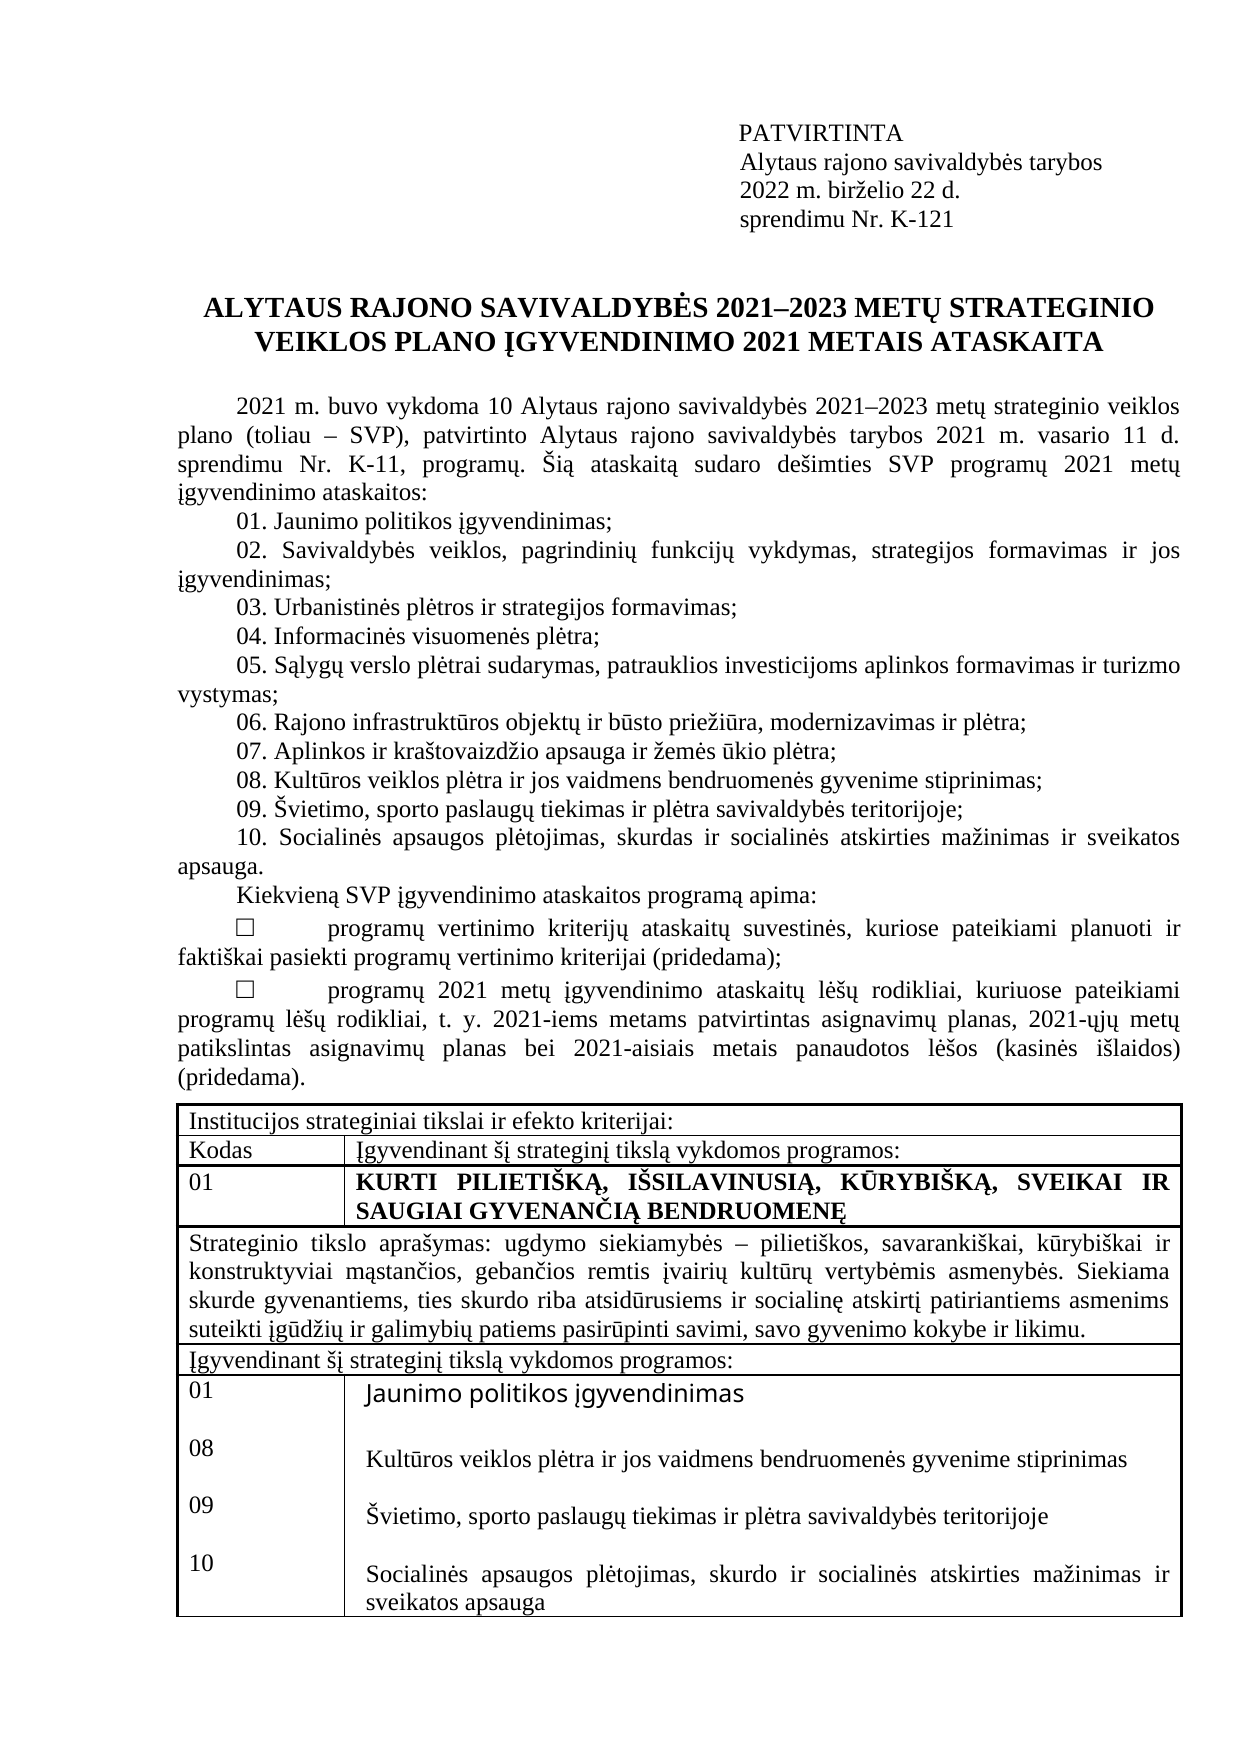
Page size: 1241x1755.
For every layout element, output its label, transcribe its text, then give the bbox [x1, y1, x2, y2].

text 03. Urbanistinės plėtros ir strategijos formavimas; [177, 592, 1181, 621]
text ALYTAUS RAJONO SAVIVALDYBĖS 2021–2023 METŲ STRATEGINIO VEIKLOS PLANO ĮGYVENDINIMO 2021 METAIS ATASKAITA [177, 291, 1181, 358]
table_cell Jaunimo politikos įgyvendinimas Kultūros veiklos plėtra ir jos vaidmens bendruomenės gyvenime stiprinimas Švietimo, sporto paslaugų tiekimas ir plėtra savivaldybės teritorijoje Socialinės apsaugos plėtojimas, skurdo ir socialinės atskirties mažinimas ir sveikatos apsauga [345, 1376, 1180, 1616]
text 04. Informacinės visuomenės plėtra; [177, 621, 1181, 650]
text 2021 m. buvo vykdoma 10 Alytaus rajono savivaldybės 2021–2023 metų strateginio veiklos plano (toliau – SVP), patvirtinto Alytaus rajono savivaldybės tarybos 2021 m. vasario 11 d. sprendimu Nr. K-11, programų. Šią ataskaitą sudaro dešimties SVP programų 2021 metų įgyvendinimo ataskaitos: [177, 391, 1181, 506]
text sprendimu Nr. K-121 [177, 204, 1181, 233]
text Kiekvieną SVP įgyvendinimo ataskaitos programą apima: [177, 880, 1181, 909]
table_cell Kodas [179, 1136, 344, 1164]
text 06. Rajono infrastruktūros objektų ir būsto priežiūra, modernizavimas ir plėtra; [177, 707, 1181, 736]
text PATVIRTINTA [177, 118, 1181, 147]
table_cell Įgyvendinant šį strateginį tikslą vykdomos programos: [179, 1345, 1180, 1373]
text □ programų vertinimo kriterijų ataskaitų suvestinės, kuriose pateikiami planuoti ir faktiškai pasiekti programų vertinimo kriterijai (pridedama); [177, 909, 1181, 971]
table_cell Kurti pilietišką, išsilavinusią, kūrybišką, sveikai ir saugiai gyvenančią bendruomenę [345, 1167, 1180, 1224]
text 01. Jaunimo politikos įgyvendinimas; [177, 506, 1181, 535]
text 02. Savivaldybės veiklos, pagrindinių funkcijų vykdymas, strategijos formavimas ir jos įgyvendinimas; [177, 535, 1181, 592]
text 07. Aplinkos ir kraštovaizdžio apsauga ir žemės ūkio plėtra; [177, 736, 1181, 765]
text 2022 m. birželio 22 d. [177, 176, 1181, 204]
table_cell 01 [179, 1167, 344, 1224]
table_cell Strateginio tikslo aprašymas: ugdymo siekiamybės – pilietiškos, savarankiškai, kūrybiškai ir konstruktyviai mąstančios, gebančios remtis įvairių kultūrų vertybėmis asmenybės. Siekiama skurde gyvenantiems, ties skurdo riba atsidūrusiems ir socialinę atskirtį patiriantiems asmenims suteikti įgūdžių ir galimybių patiems pasirūpinti savimi, savo gyvenimo kokybe ir likimu. [179, 1228, 1180, 1343]
table_cell 01 08 09 10 [179, 1376, 344, 1616]
text 09. Švietimo, sporto paslaugų tiekimas ir plėtra savivaldybės teritorijoje; [177, 794, 1181, 822]
text □ programų 2021 metų įgyvendinimo ataskaitų lėšų rodikliai, kuriuose pateikiami programų lėšų rodikliai, t. y. 2021-iems metams patvirtintas asignavimų planas, 2021-ųjų metų patikslintas asignavimų planas bei 2021-aisiais metais panaudotos lėšos (kasinės išlaidos) (pridedama). [177, 971, 1181, 1091]
text Alytaus rajono savivaldybės tarybos [177, 147, 1181, 176]
text 08. Kultūros veiklos plėtra ir jos vaidmens bendruomenės gyvenime stiprinimas; [177, 765, 1181, 794]
table_header Institucijos strateginiai tikslai ir efekto kriterijai: [179, 1106, 1180, 1135]
text 05. Sąlygų verslo plėtrai sudarymas, patrauklios investicijoms aplinkos formavimas ir turizmo vystymas; [177, 650, 1181, 707]
text 10. Socialinės apsaugos plėtojimas, skurdas ir socialinės atskirties mažinimas ir sveikatos apsauga. [177, 822, 1181, 880]
table_cell Įgyvendinant šį strateginį tikslą vykdomos programos: [345, 1136, 1180, 1164]
